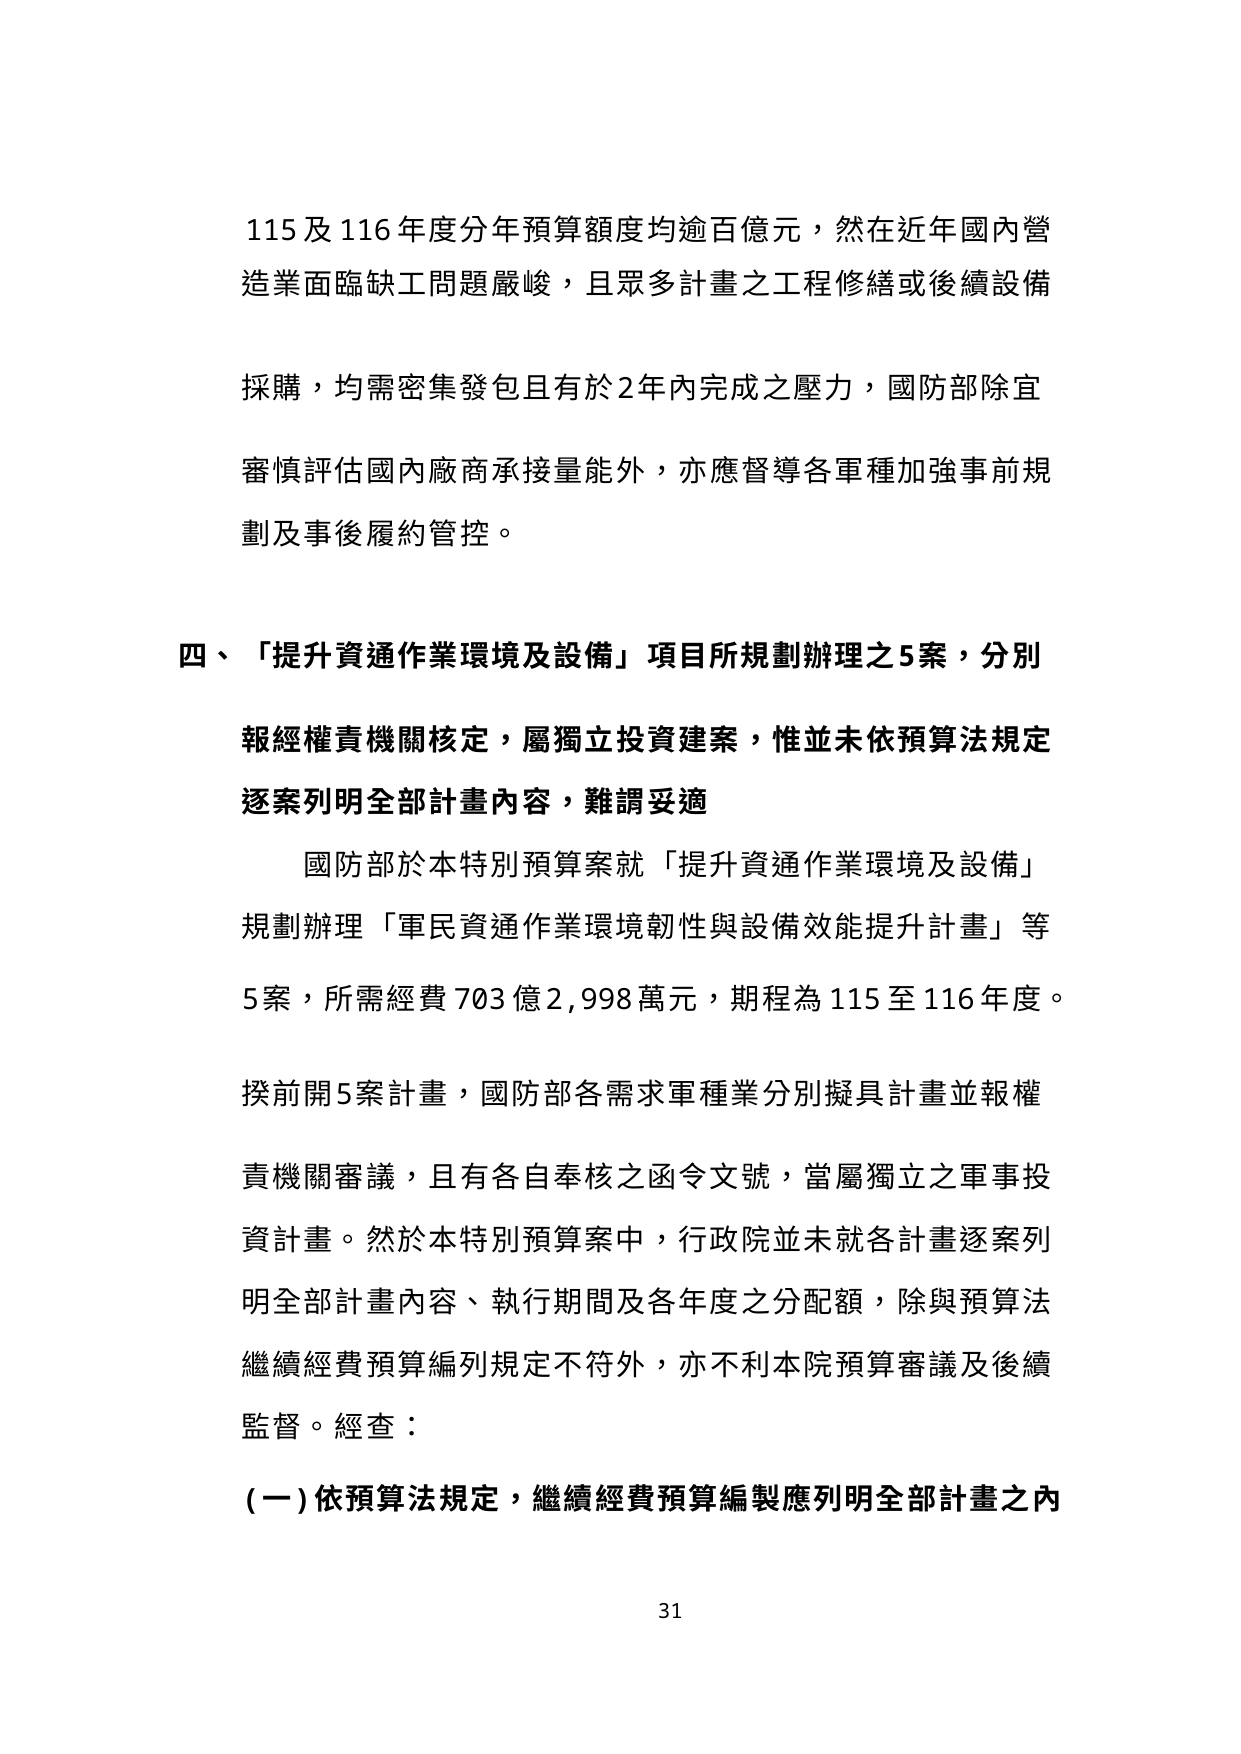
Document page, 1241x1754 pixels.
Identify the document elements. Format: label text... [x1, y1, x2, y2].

text 四、「提升資通作業環境及設備」項目所規劃辦理之5案，分別報經權責機關核定，屬獨立投資建案，惟並未依預算法規定逐案列明全部計畫內容，難謂妥適 [177, 571, 1063, 821]
text (一)依預算法規定，繼續經費預算編製應列明全部計畫之內 [236, 1446, 1063, 1508]
text 115及116年度分年預算額度均逾百億元，然在近年國內營造業面臨缺工問題嚴峻，且眾多計畫之工程修繕或後續設備採購，均需密集發包且有於2年內完成之壓力，國防部除宜審慎評估國內廠商承接量能外，亦應督導各軍種加強事前規劃及事後履約管控。 [236, 177, 1063, 552]
text 國防部於本特別預算案就「提升資通作業環境及設備」規劃辦理「軍民資通作業環境韌性與設備效能提升計畫」等5案，所需經費703億2,998萬元，期程為115至116年度。揆前開5案計畫，國防部各需求軍種業分別擬具計畫並報權責機關審議，且有各自奉核之函令文號，當屬獨立之軍事投資計畫。然於本特別預算案中，行政院並未就各計畫逐案列明全部計畫內容、執行期間及各年度之分配額，除與預算法繼續經費預算編列規定不符外，亦不利本院預算審議及後續監督。經查： [236, 821, 1063, 1446]
